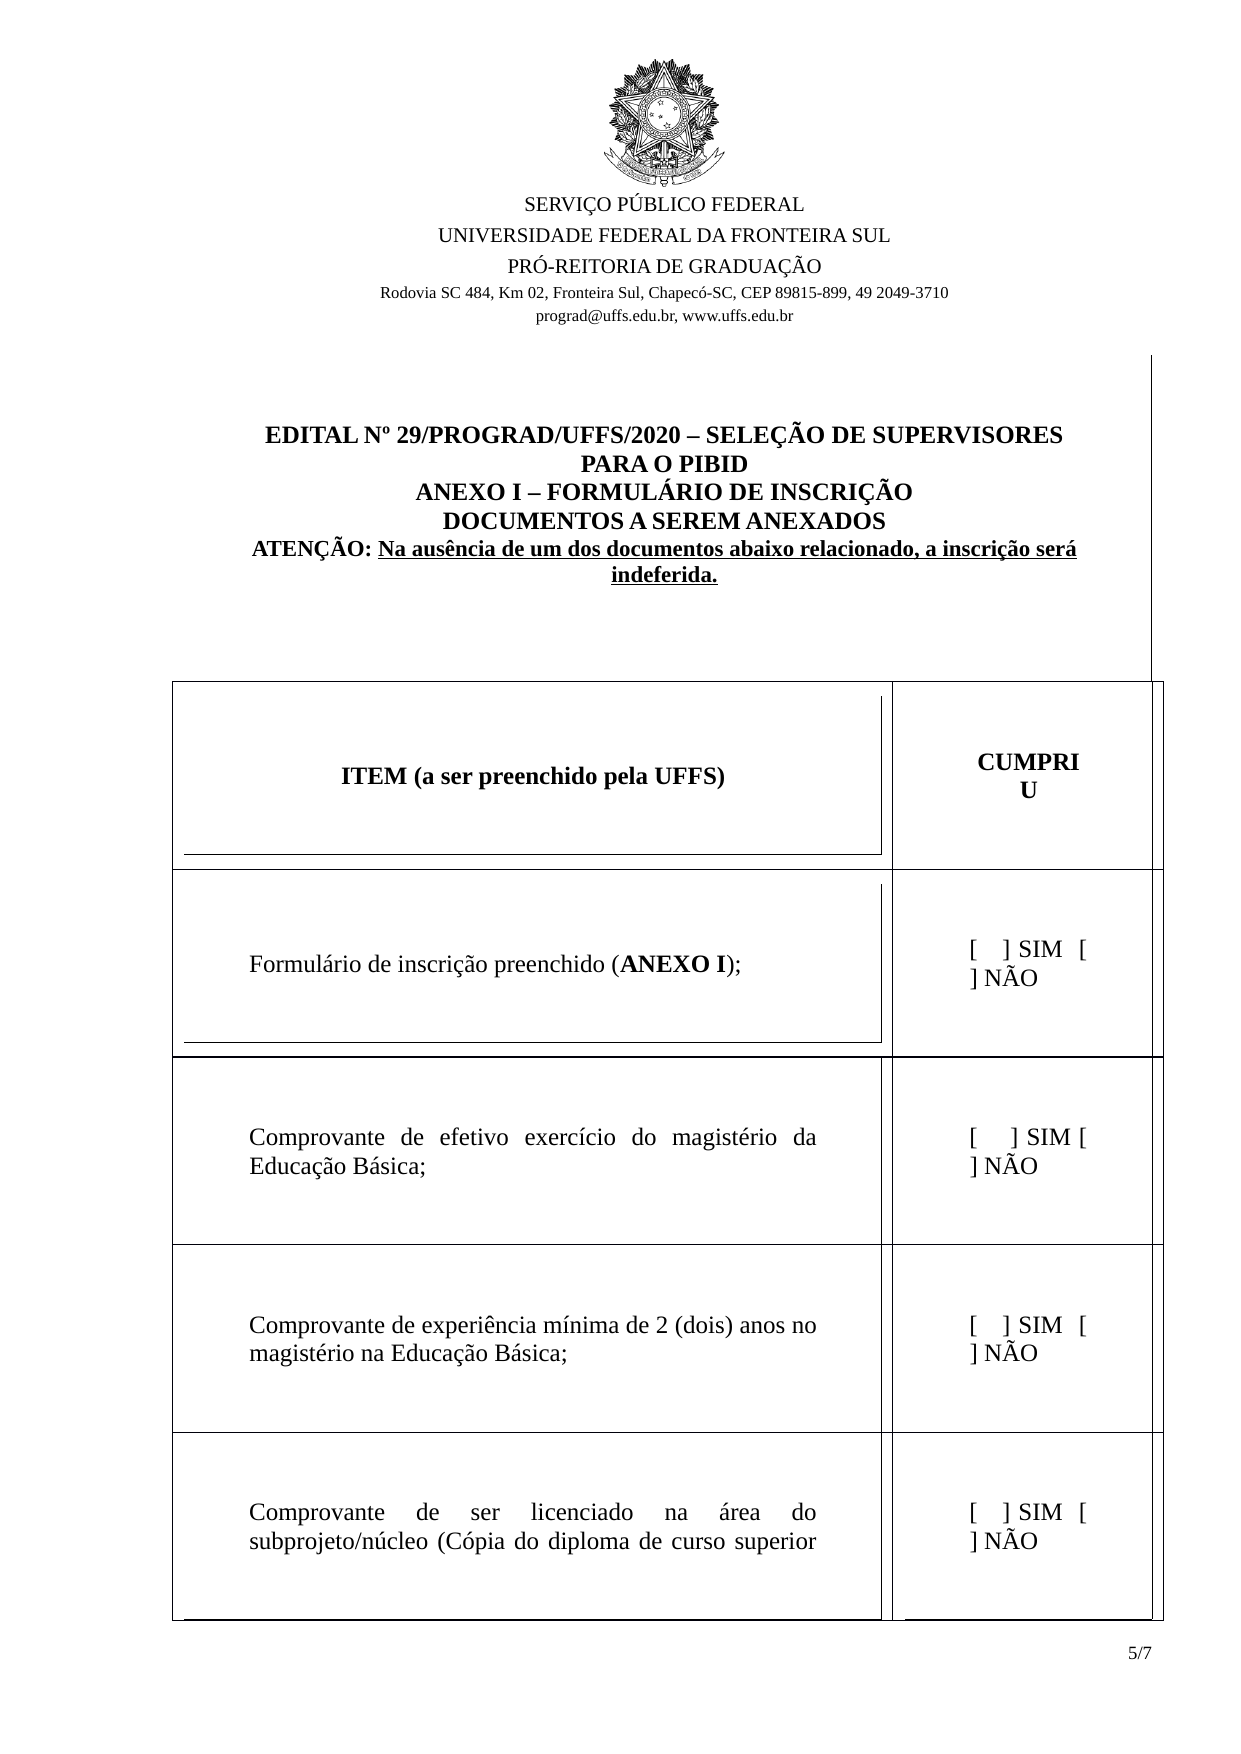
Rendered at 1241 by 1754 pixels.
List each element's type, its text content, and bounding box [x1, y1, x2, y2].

table_cell Comprovante de efetivo exercício do magistério da Educação Básica; [173, 1058, 881, 1244]
table_cell Comprovante de experiência mínima de 2 (dois) anos no magistério na Educação Básica; [173, 1245, 881, 1432]
table_cell [1153, 1433, 1163, 1619]
table_header CUMPRIU [893, 682, 1152, 869]
table_cell [ ] SIM [ ] NÃO [893, 1245, 1152, 1432]
table_cell [882, 1245, 892, 1432]
table_header ITEM (a ser preenchido pela UFFS) [173, 682, 892, 869]
text DOCUMENTOS A SEREM ANEXADOS [177, 506, 1151, 535]
table_cell [ ] SIM [ ] NÃO [893, 1433, 1152, 1619]
text ANEXO I – FORMULÁRIO DE INSCRIÇÃO [177, 477, 1152, 506]
table_cell [ ] SIM [ ] NÃO [893, 1058, 1152, 1244]
text ATENÇÃO: Na ausência de um dos documentos abaixo relacionado, a inscrição será indeferida. [177, 535, 1151, 588]
table_header [1153, 682, 1163, 869]
table_cell [882, 1058, 892, 1244]
table_cell [1153, 1058, 1163, 1244]
table_cell [ ] SIM [ ] NÃO [893, 870, 1152, 1056]
text EDITAL Nº 29/PROGRAD/UFFS/2020 – SELEÇÃO DE SUPERVISORES PARA O PIBID [177, 355, 1151, 477]
table_cell [1153, 1245, 1163, 1432]
table_cell Formulário de inscrição preenchido (ANEXO I); [173, 870, 892, 1056]
table_cell Comprovante de ser licenciado na área do subprojeto/núcleo (Cópia do diploma de curso superior [173, 1433, 881, 1619]
table_cell [1153, 870, 1163, 1056]
